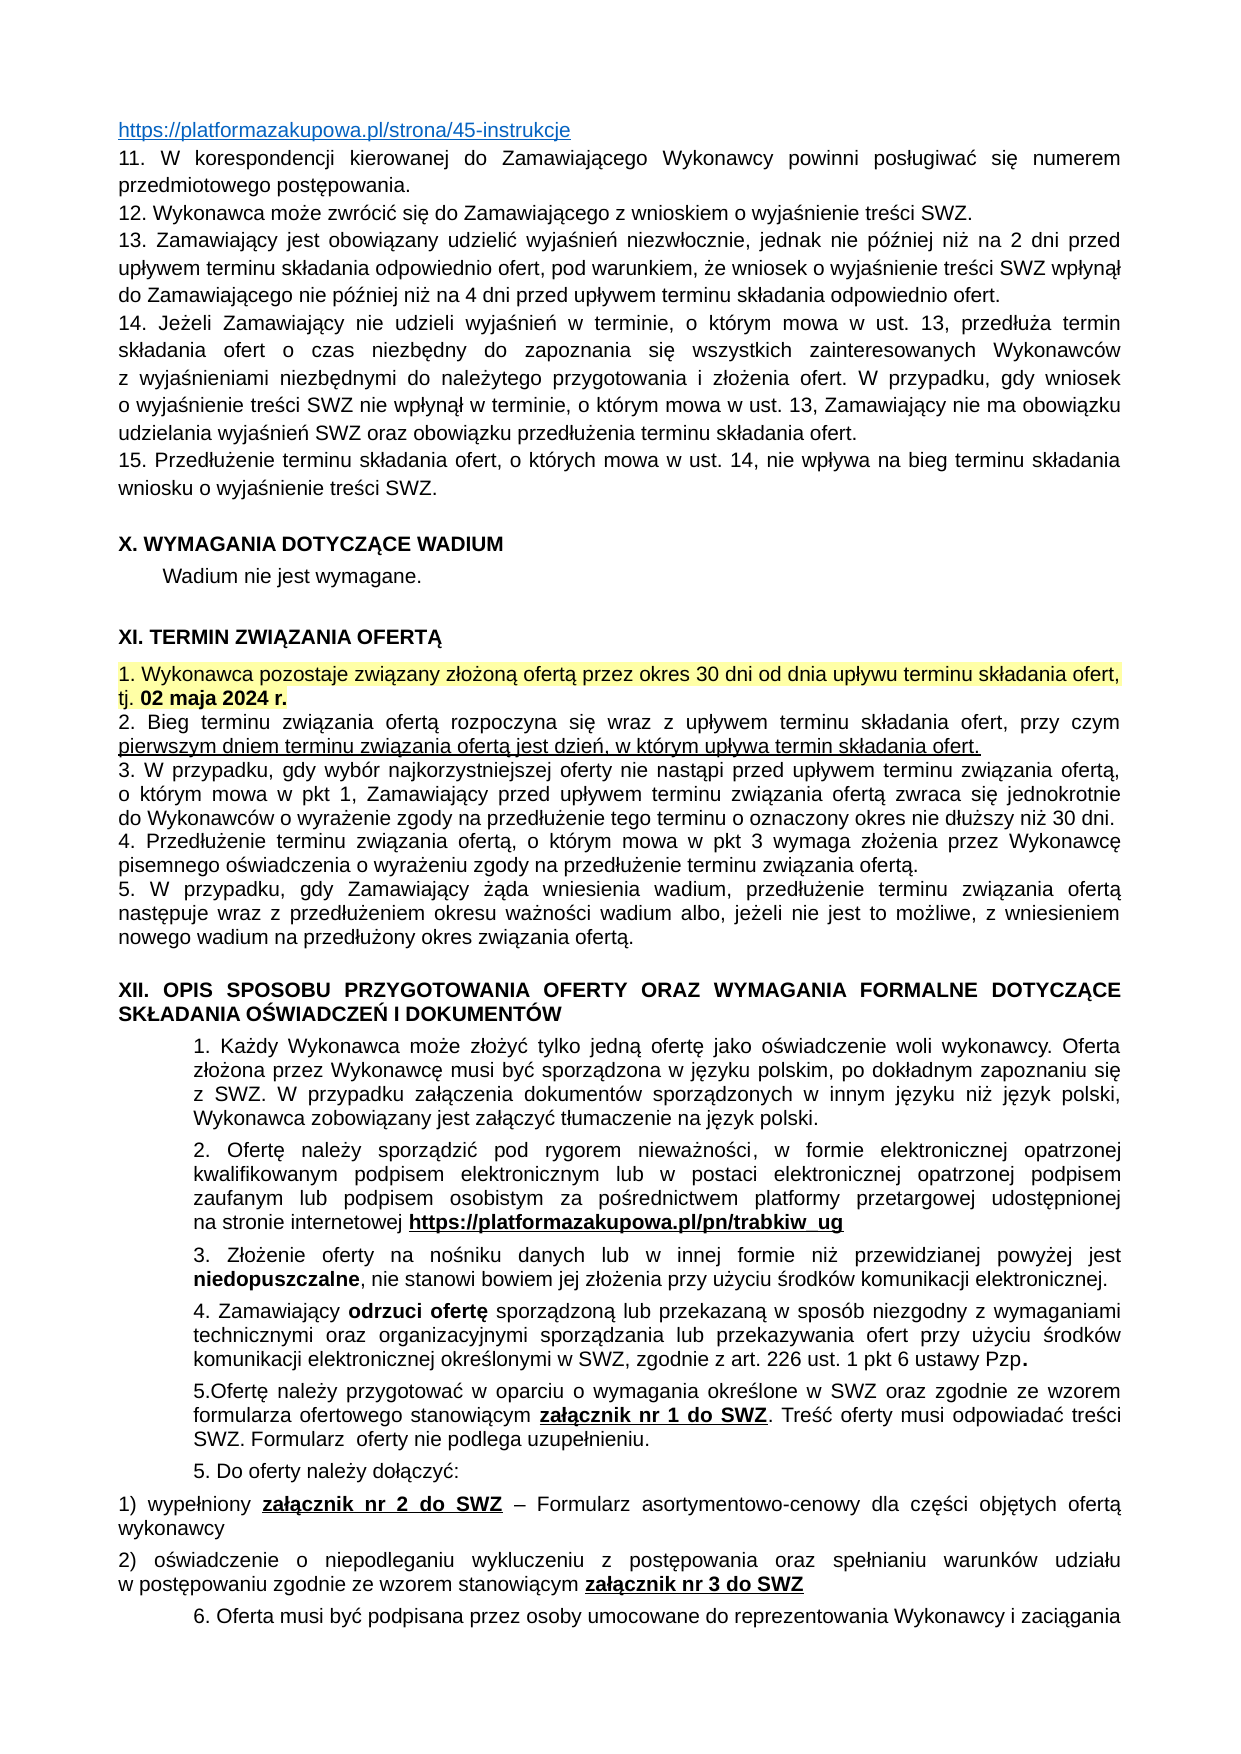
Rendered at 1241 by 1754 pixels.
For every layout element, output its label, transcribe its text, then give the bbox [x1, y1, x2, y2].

list 2) oświadczenie o niepodleganiu wykluczeniu z postępowania oraz spełnianiu warunków udziału w postępowaniu zgodnie ze wzorem stanowiącym załącznik nr 3 do SWZ [118, 1548, 1122, 1596]
list 1) wypełniony załącznik nr 2 do SWZ – Formularz asortymentowo-cenowy dla części objętych ofertą wykonawcy [118, 1491, 1122, 1539]
text https://platformazakupowa.pl/strona/45-instrukcje [118, 118, 1122, 142]
list 5. W przypadku, gdy Zamawiający żąda wniesienia wadium, przedłużenie terminu związania ofertą następuje wraz z przedłużeniem okresu ważności wadium albo, jeżeli nie jest to możliwe, z wniesieniem nowego wadium na przedłużony okres związania ofertą. [118, 877, 1122, 949]
list 1. Wykonawca pozostaje związany złożoną ofertą przez okres 30 dni od dnia upływu terminu składania ofert, tj. 02 maja 2024 r. [118, 662, 1122, 709]
text 12. Wykonawca może zwrócić się do Zamawiającego z wnioskiem o wyjaśnienie treści SWZ. [118, 201, 1122, 224]
list 5.Ofertę należy przygotować w oparciu o wymagania określone w SWZ oraz zgodnie ze wzorem formularza ofertowego stanowiącym załącznik nr 1 do SWZ. Treść oferty musi odpowiadać treści SWZ. Formularz oferty nie podlega uzupełnieniu. [193, 1379, 1122, 1451]
list 6. Oferta musi być podpisana przez osoby umocowane do reprezentowania Wykonawcy i zaciągania [193, 1604, 1122, 1628]
text 11. W korespondencji kierowanej do Zamawiającego Wykonawcy powinni posługiwać się numerem przedmiotowego postępowania. [118, 146, 1122, 197]
text 14. Jeżeli Zamawiający nie udzieli wyjaśnień w terminie, o którym mowa w ust. 13, przedłuża termin składania ofert o czas niezbędny do zapoznania się wszystkich zainteresowanych Wykonawców z wyjaśnieniami niezbędnymi do należytego przygotowania i złożenia ofert. W przypadku, gdy wniosek o wyjaśnienie treści SWZ nie wpłynął w terminie, o którym mowa w ust. 13, Zamawiający nie ma obowiązku udzielania wyjaśnień SWZ oraz obowiązku przedłużenia terminu składania ofert. [118, 311, 1122, 444]
list 2. Ofertę należy sporządzić pod rygorem nieważności, w formie elektronicznej opatrzonej kwalifikowanym podpisem elektronicznym lub w postaci elektronicznej opatrzonej podpisem zaufanym lub podpisem osobistym za pośrednictwem platformy przetargowej udostępnionej na stronie internetowej https://platformazakupowa.pl/pn/trabkiw_ug [193, 1138, 1122, 1234]
subtitle XI. TERMIN ZWIĄZANIA OFERTĄ [118, 625, 1122, 649]
text Wadium nie jest wymagane. [162, 564, 1122, 588]
text 15. Przedłużenie terminu składania ofert, o których mowa w ust. 14, nie wpływa na bieg terminu składania wniosku o wyjaśnienie treści SWZ. [118, 448, 1122, 499]
list 5. Do oferty należy dołączyć: [193, 1459, 1122, 1483]
list 3. W przypadku, gdy wybór najkorzystniejszej oferty nie nastąpi przed upływem terminu związania ofertą, o którym mowa w pkt 1, Zamawiający przed upływem terminu związania ofertą zwraca się jednokrotnie do Wykonawców o wyrażenie zgody na przedłużenie tego terminu o oznaczony okres nie dłuższy niż 30 dni. [118, 757, 1122, 829]
subtitle XII. OPIS SPOSOBU PRZYGOTOWANIA OFERTY ORAZ WYMAGANIA FORMALNE DOTYCZĄCE SKŁADANIA OŚWIADCZEŃ I DOKUMENTÓW [118, 978, 1122, 1026]
list 4. Przedłużenie terminu związania ofertą, o którym mowa w pkt 3 wymaga złożenia przez Wykonawcę pisemnego oświadczenia o wyrażeniu zgody na przedłużenie terminu związania ofertą. [118, 829, 1122, 877]
list 4. Zamawiający odrzuci ofertę sporządzoną lub przekazaną w sposób niezgodny z wymaganiami technicznymi oraz organizacyjnymi sporządzania lub przekazywania ofert przy użyciu środków komunikacji elektronicznej określonymi w SWZ, zgodnie z art. 226 ust. 1 pkt 6 ustawy Pzp. [193, 1299, 1122, 1371]
list 1. Każdy Wykonawca może złożyć tylko jedną ofertę jako oświadczenie woli wykonawcy. Oferta złożona przez Wykonawcę musi być sporządzona w języku polskim, po dokładnym zapoznaniu się z SWZ. W przypadku załączenia dokumentów sporządzonych w innym języku niż język polski, Wykonawca zobowiązany jest załączyć tłumaczenie na język polski. [193, 1034, 1122, 1130]
subtitle X. WYMAGANIA DOTYCZĄCE WADIUM [118, 532, 1122, 556]
list 3. Złożenie oferty na nośniku danych lub w innej formie niż przewidzianej powyżej jest niedopuszczalne, nie stanowi bowiem jej złożenia przy użyciu środków komunikacji elektronicznej. [193, 1242, 1122, 1290]
list 2. Bieg terminu związania ofertą rozpoczyna się wraz z upływem terminu składania ofert, przy czym pierwszym dniem terminu związania ofertą jest dzień, w którym upływa termin składania ofert. [118, 709, 1122, 757]
text 13. Zamawiający jest obowiązany udzielić wyjaśnień niezwłocznie, jednak nie później niż na 2 dni przed upływem terminu składania odpowiednio ofert, pod warunkiem, że wniosek o wyjaśnienie treści SWZ wpłynął do Zamawiającego nie później niż na 4 dni przed upływem terminu składania odpowiednio ofert. [118, 228, 1122, 307]
